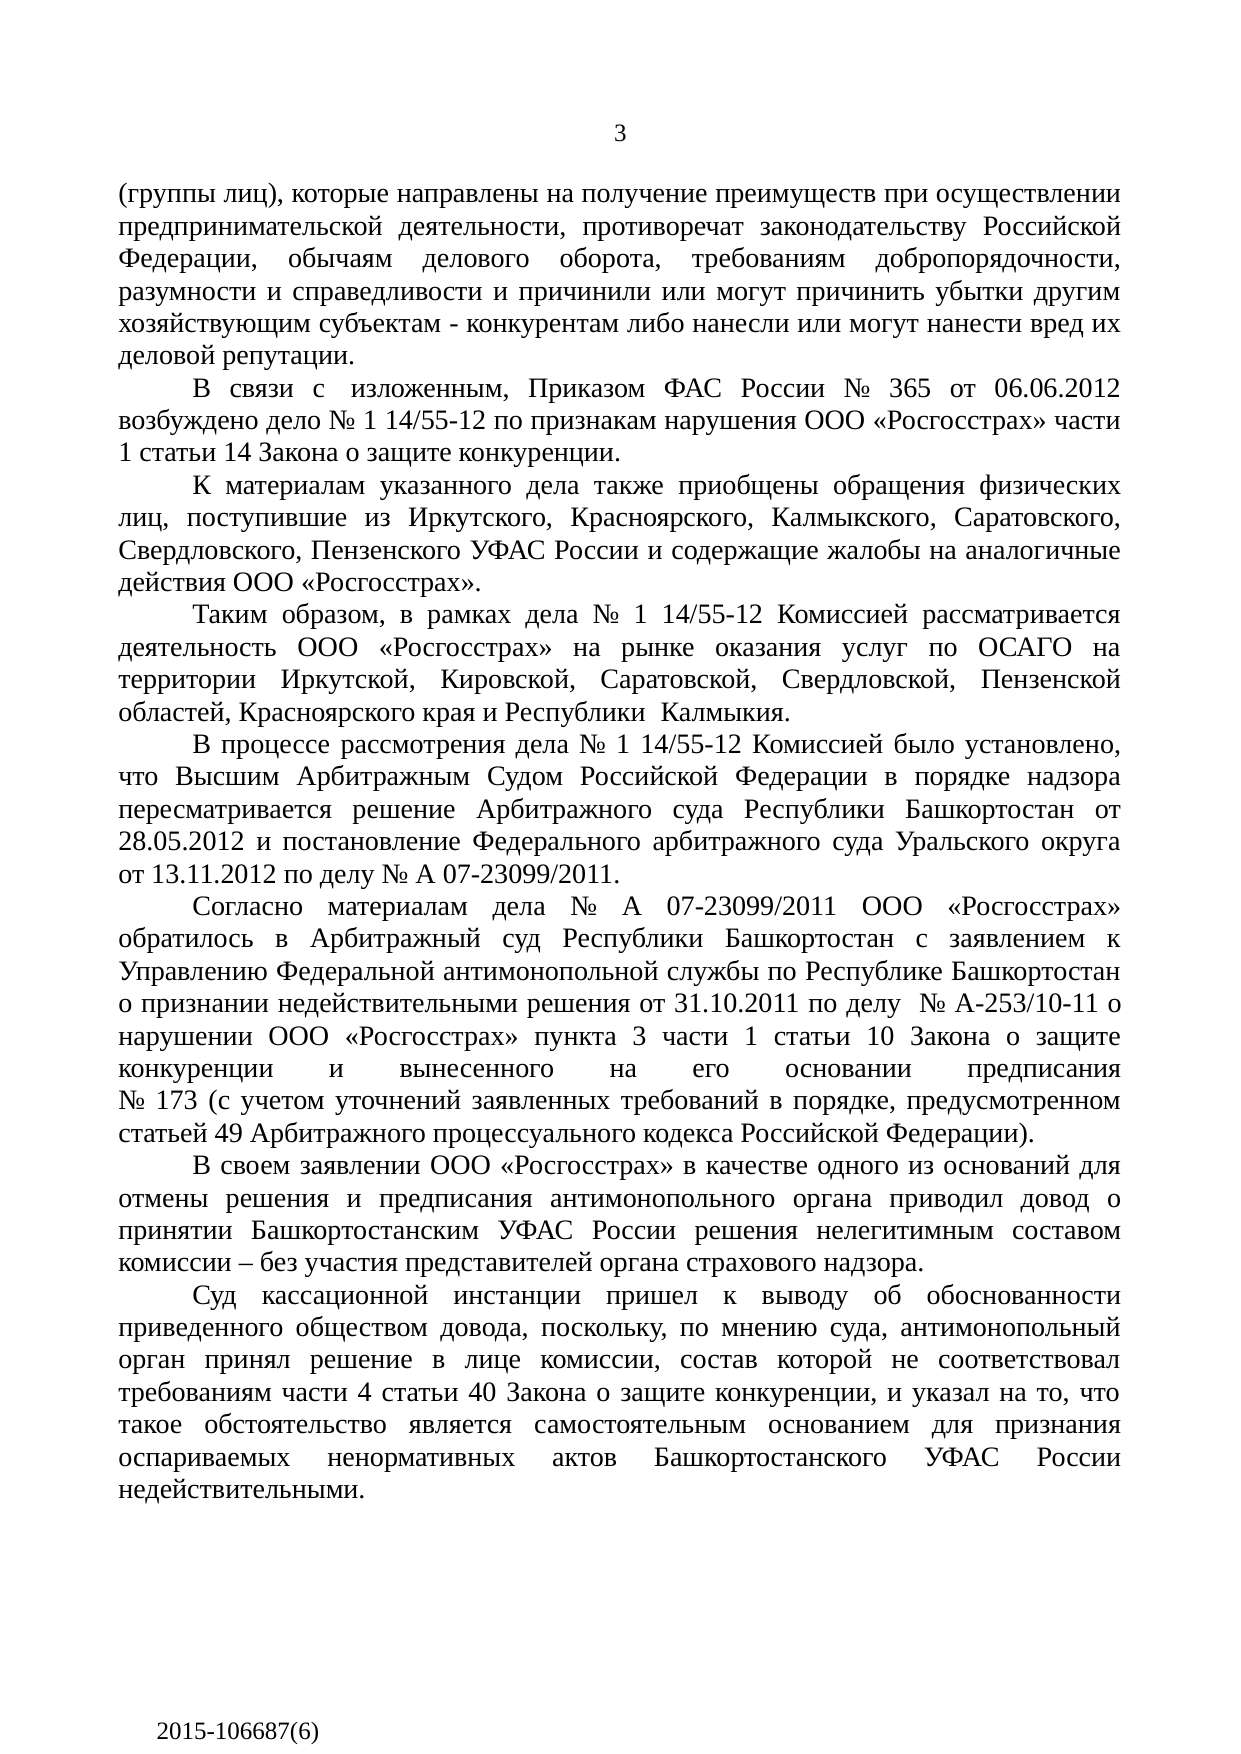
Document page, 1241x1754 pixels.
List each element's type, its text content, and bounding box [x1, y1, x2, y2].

text (группы лиц), которые направлены на получение преимуществ при осуществлении предпринимательской деятельности, противоречат законодательству Российской Федерации, обычаям делового оборота, требованиям добропорядочности, разумности и справедливости и причинили или могут причинить убытки другим хозяйствующим субъектам - конкурентам либо нанесли или могут нанести вред их деловой репутации. [118, 176, 1122, 371]
text Таким образом, в рамках дела № 1 14/55-12 Комиссией рассматривается деятельность ООО «Росгосстрах» на рынке оказания услуг по ОСАГО на территории Иркутской, Кировской, Саратовской, Свердловской, Пензенской областей, Красноярского края и Республики Калмыкия. [118, 597, 1122, 727]
text К материалам указанного дела также приобщены обращения физических лиц, поступившие из Иркутского, Красноярского, Калмыкского, Саратовского, Свердловского, Пензенского УФАС России и содержащие жалобы на аналогичные действия ООО «Росгосстрах». [118, 468, 1122, 597]
text В своем заявлении ООО «Росгосстрах» в качестве одного из оснований для отмены решения и предписания антимонопольного органа приводил довод о принятии Башкортостанским УФАС России решения нелегитимным составом комиссии – без участия представителей органа страхового надзора. [118, 1148, 1122, 1278]
text В связи с изложенным, Приказом ФАС России № 365 от 06.06.2012 возбуждено дело № 1 14/55-12 по признакам нарушения ООО «Росгосстрах» части 1 статьи 14 Закона о защите конкуренции. [118, 371, 1122, 468]
text Суд кассационной инстанции пришел к выводу об обоснованности приведенного обществом довода, поскольку, по мнению суда, антимонопольный орган принял решение в лице комиссии, состав которой не соответствовал требованиям части 4 статьи 40 Закона о защите конкуренции, и указал на то, что такое обстоятельство является самостоятельным основанием для признания оспариваемых ненормативных актов Башкортостанского УФАС России недействительными. [118, 1278, 1122, 1504]
text Согласно материалам дела № А 07-23099/2011 ООО «Росгосстрах» обратилось в Арбитражный суд Республики Башкортостан с заявлением к Управлению Федеральной антимонопольной службы по Республике Башкортостан о признании недействительными решения от 31.10.2011 по делу № А-253/10-11 о нарушении ООО «Росгосстрах» пункта 3 части 1 статьи 10 Закона о защите конкуренции и вынесенного на его основании предписания № 173 (с учетом уточнений заявленных требований в порядке, предусмотренном статьей 49 Арбитражного процессуального кодекса Российской Федерации). [118, 889, 1122, 1148]
text В процессе рассмотрения дела № 1 14/55-12 Комиссией было установлено, что Высшим Арбитражным Судом Российской Федерации в порядке надзора пересматривается решение Арбитражного суда Республики Башкортостан от 28.05.2012 и постановление Федерального арбитражного суда Уральского округа от 13.11.2012 по делу № А 07-23099/2011. [118, 727, 1122, 889]
